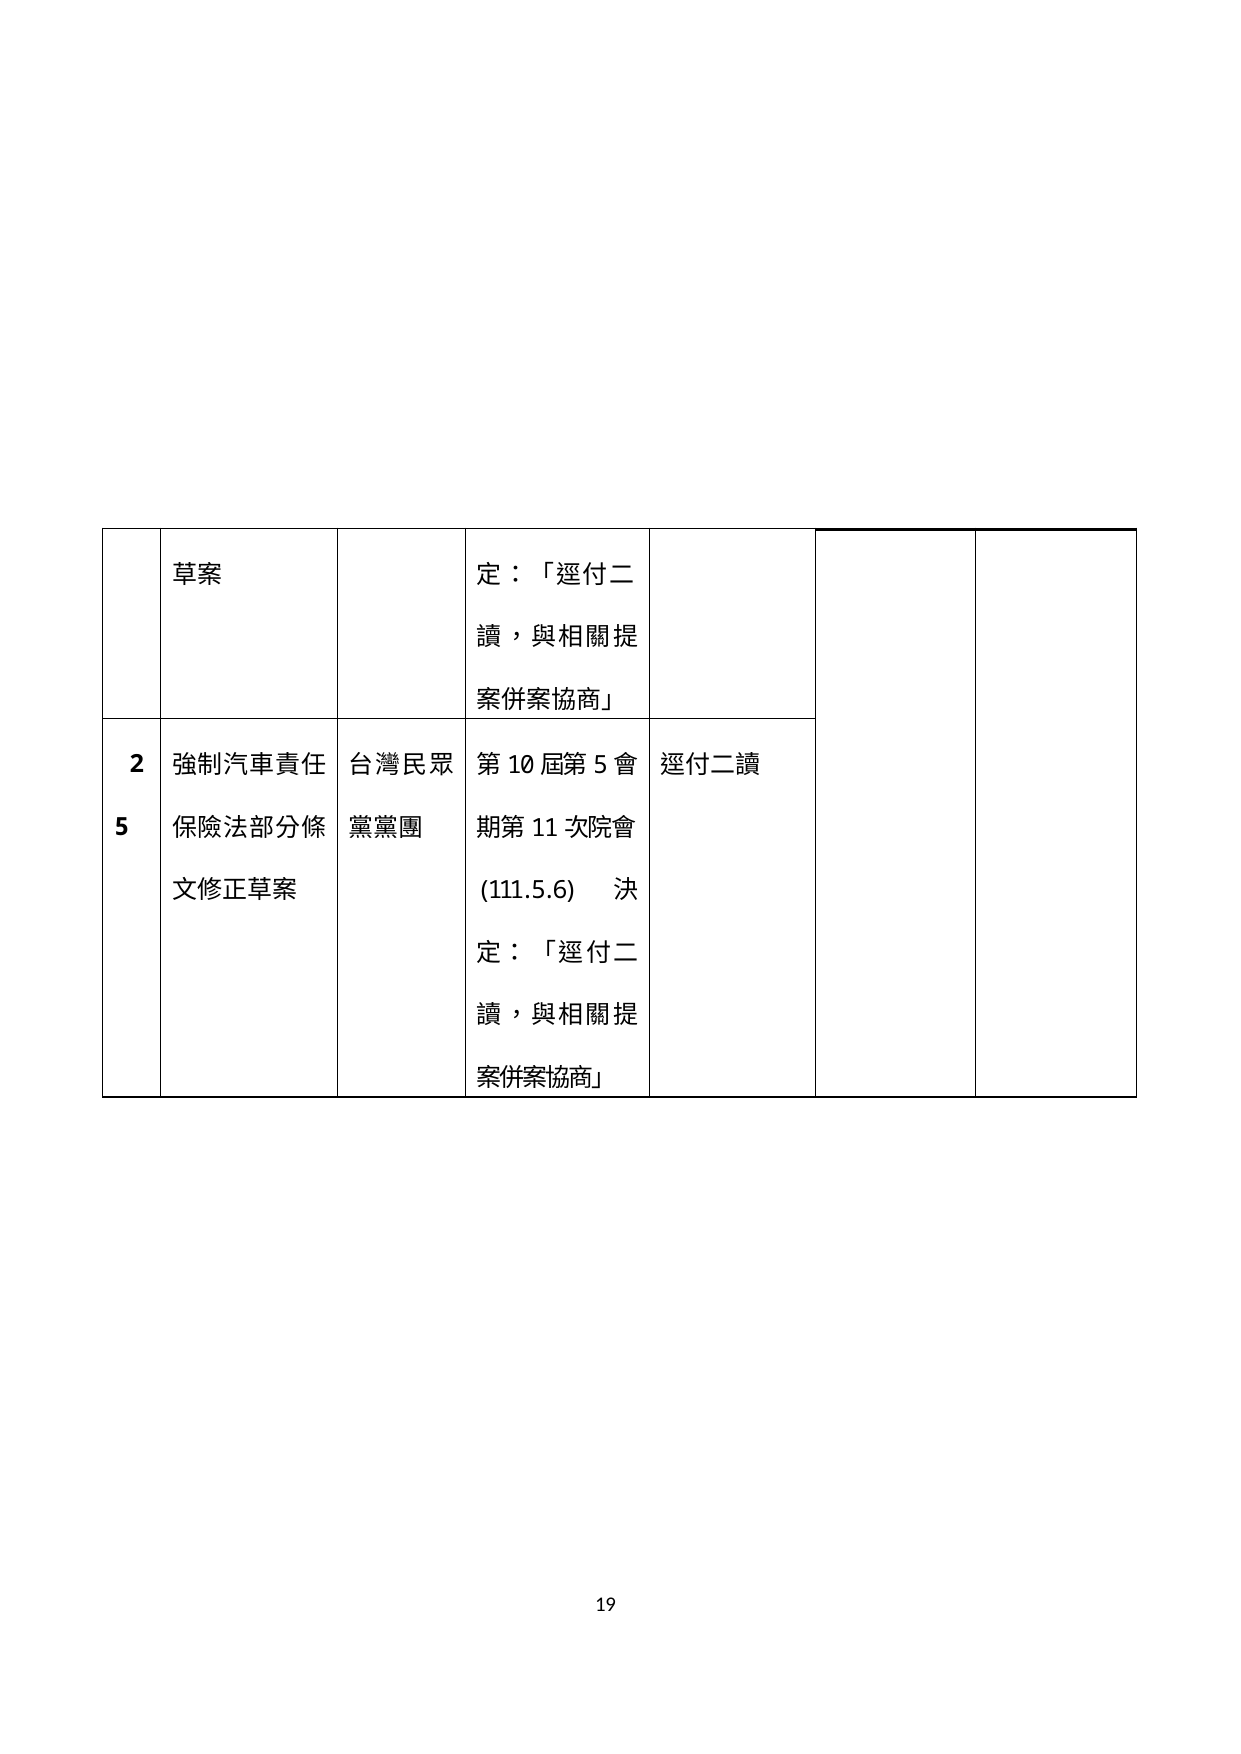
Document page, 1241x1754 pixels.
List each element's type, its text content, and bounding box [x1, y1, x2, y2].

table_cell [103, 529, 160, 718]
table_cell [103, 719, 160, 1096]
table_cell 定：「逕付二讀，與相關提案併案協商」 [466, 529, 649, 718]
table_cell [816, 531, 975, 1096]
table_cell 草案 [161, 529, 337, 718]
table_cell 逕付二讀 [650, 719, 815, 1096]
table_cell [976, 531, 1136, 1096]
table_cell [650, 529, 815, 718]
table_cell 台灣民眾黨黨團 [338, 719, 465, 1096]
table_cell 第10屆第5會期第11次院會(111.5.6)決定：「逕付二讀，與相關提案併案協商」 [466, 719, 649, 1096]
table_cell [338, 529, 465, 718]
table_cell 強制汽車責任保險法部分條文修正草案 [161, 719, 337, 1096]
